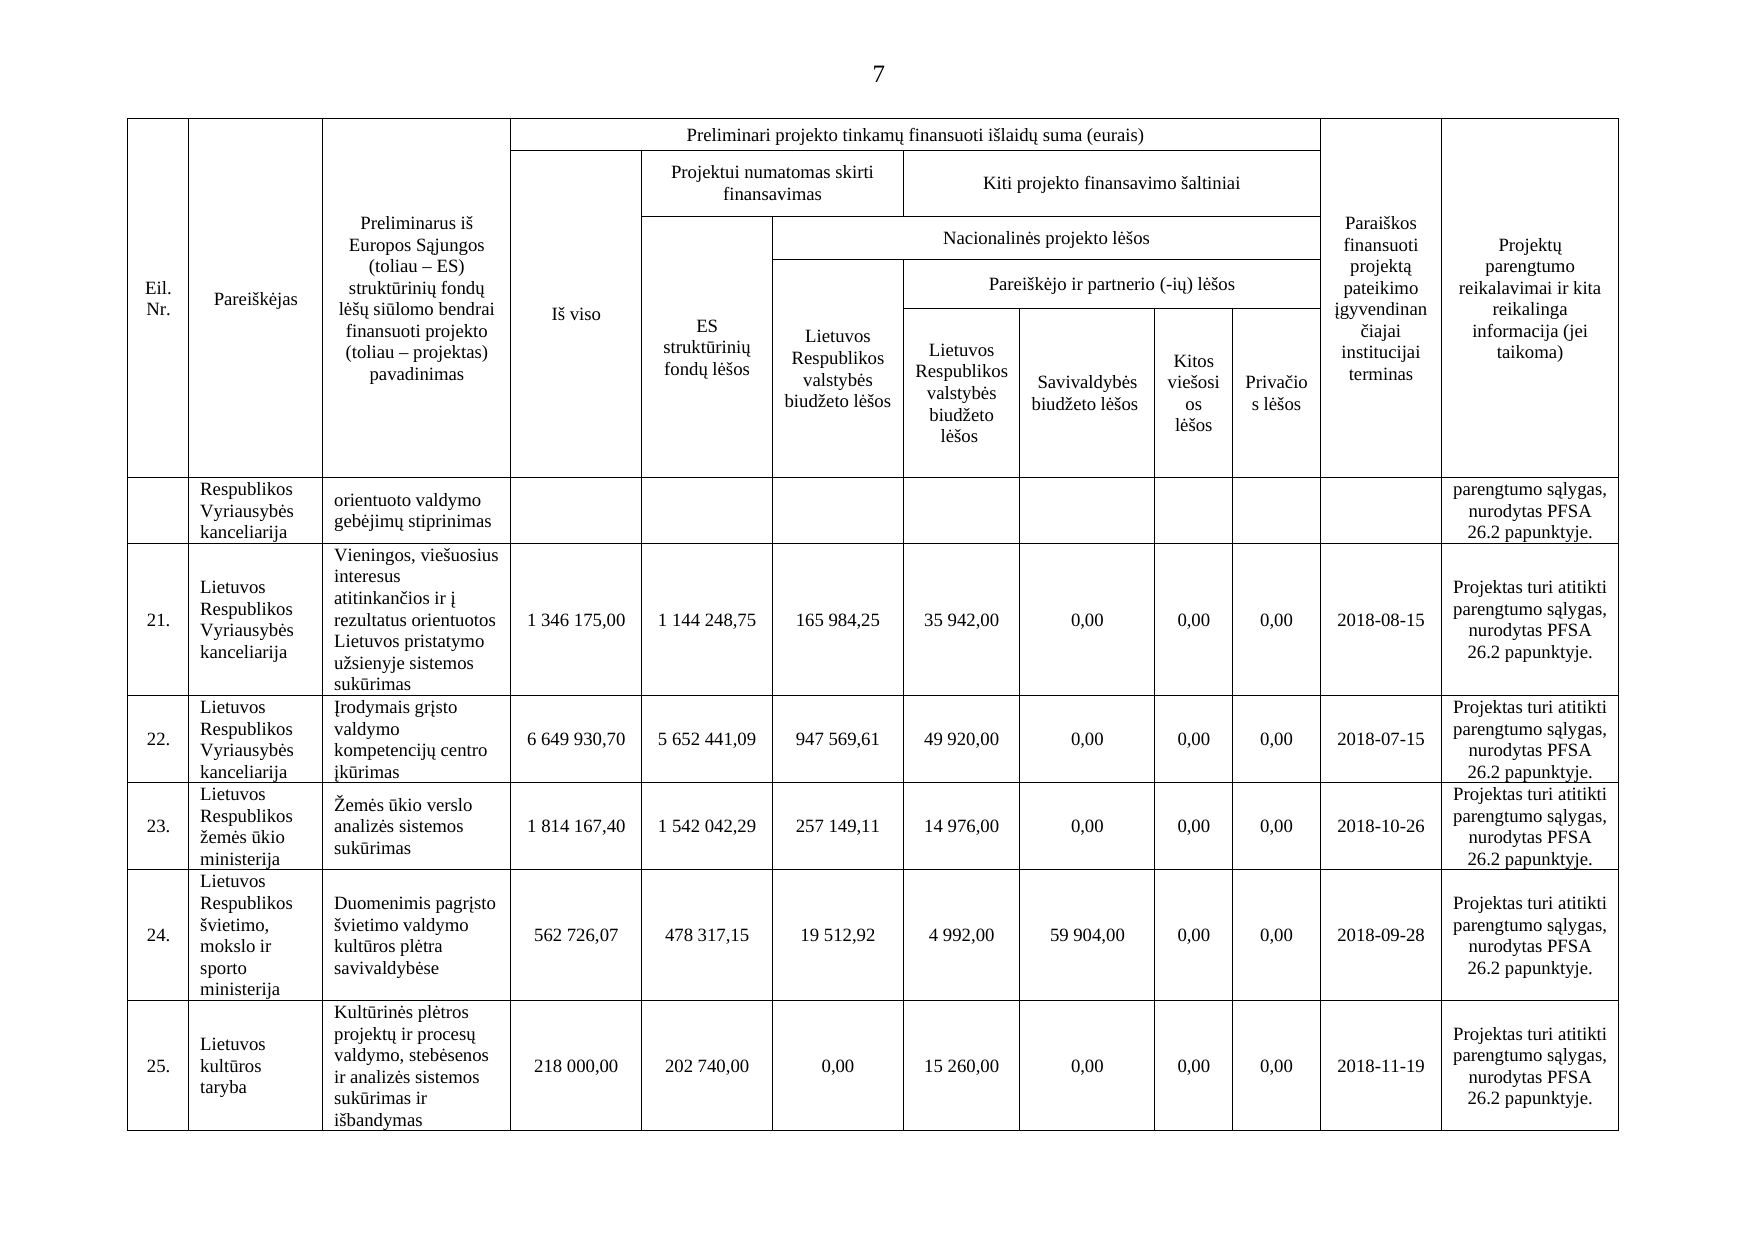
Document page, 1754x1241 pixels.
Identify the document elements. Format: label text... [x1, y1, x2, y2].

table_cell 0,00 [1233, 544, 1320, 695]
table_header Paraiškos finansuoti projektą pateikimo įgyvendinančiajai institucijai terminas [1321, 119, 1441, 477]
table_cell [1619, 695, 1624, 782]
table_cell 0,00 [1155, 1001, 1232, 1130]
table_cell 947 569,61 [773, 696, 903, 782]
table_cell Lietuvos Respublikos švietimo, mokslo ir sporto ministerija [189, 870, 322, 1000]
table_cell [1619, 1000, 1624, 1130]
table_cell 23. [128, 783, 188, 869]
table_cell 49 920,00 [904, 696, 1019, 782]
table_cell orientuoto valdymo gebėjimų stiprinimas [323, 478, 510, 543]
table_cell 0,00 [1233, 1001, 1320, 1130]
table_cell [511, 478, 641, 543]
table_cell Projektas turi atitikti parengtumo sąlygas, nurodytas PFSA 26.2 papunktyje. [1442, 870, 1618, 1000]
table_cell parengtumo sąlygas, nurodytas PFSA 26.2 papunktyje. [1442, 478, 1618, 543]
table_cell 0,00 [1155, 696, 1232, 782]
table_cell 1 144 248,75 [642, 544, 772, 695]
table_cell 2018-11-19 [1321, 1001, 1441, 1130]
table_cell 5 652 441,09 [642, 696, 772, 782]
table_cell Lietuvos Respublikos Vyriausybės kanceliarija [189, 544, 322, 695]
table_cell Respublikos Vyriausybės kanceliarija [189, 478, 322, 543]
table_cell 1 542 042,29 [642, 783, 772, 869]
table_header Pareiškėjas [189, 119, 322, 477]
table_cell Projektui numatomas skirti finansavimas [642, 151, 903, 216]
table_cell 2018-09-28 [1321, 870, 1441, 1000]
table_cell Vieningos, viešuosius interesus atitinkančios ir į rezultatus orientuotos Lietuvos pristatymo užsienyje sistemos sukūrimas [323, 544, 510, 695]
table_header Preliminari projekto tinkamų finansuoti išlaidų suma (eurais) [511, 119, 1320, 149]
table_cell 21. [128, 544, 188, 695]
table_cell [1619, 216, 1624, 259]
table_cell [1619, 308, 1624, 477]
table_cell Savivaldybės biudžeto lėšos [1020, 309, 1154, 477]
table_cell 562 726,07 [511, 870, 641, 1000]
table_cell Žemės ūkio verslo analizės sistemos sukūrimas [323, 783, 510, 869]
table_cell Projektas turi atitikti parengtumo sąlygas, nurodytas PFSA 26.2 papunktyje. [1442, 1001, 1618, 1130]
table_cell Nacionalinės projekto lėšos [773, 217, 1320, 259]
table_cell ES struktūrinių fondų lėšos [642, 217, 772, 477]
table_cell 0,00 [1155, 783, 1232, 869]
table_cell 165 984,25 [773, 544, 903, 695]
table_cell [1619, 150, 1624, 216]
table_header Eil. Nr. [128, 119, 188, 477]
table_cell [1619, 869, 1624, 1000]
table_cell Iš viso [511, 151, 641, 477]
table_cell 0,00 [1020, 696, 1154, 782]
table_cell 4 992,00 [904, 870, 1019, 1000]
table_cell 257 149,11 [773, 783, 903, 869]
table_cell Lietuvos Respublikos valstybės biudžeto lėšos [904, 309, 1019, 477]
table_cell Įrodymais grįsto valdymo kompetencijų centro įkūrimas [323, 696, 510, 782]
table_cell 478 317,15 [642, 870, 772, 1000]
table_cell [1619, 782, 1624, 869]
table_cell 2018-08-15 [1321, 544, 1441, 695]
table_cell Kultūrinės plėtros projektų ir procesų valdymo, stebėsenos ir analizės sistemos sukūrimas ir išbandymas [323, 1001, 510, 1130]
table_cell 0,00 [1155, 544, 1232, 695]
table_cell 0,00 [1233, 870, 1320, 1000]
table_cell [773, 478, 903, 543]
table_cell Lietuvos Respublikos valstybės biudžeto lėšos [773, 260, 903, 477]
table_cell 0,00 [1020, 1001, 1154, 1130]
table_cell [1233, 478, 1320, 543]
table_cell [1619, 543, 1624, 695]
table_cell Lietuvos Respublikos žemės ūkio ministerija [189, 783, 322, 869]
table_header [1619, 118, 1624, 149]
table_cell 1 346 175,00 [511, 544, 641, 695]
table_cell Projektas turi atitikti parengtumo sąlygas, nurodytas PFSA 26.2 papunktyje. [1442, 696, 1618, 782]
table_cell 0,00 [773, 1001, 903, 1130]
table_cell [904, 478, 1019, 543]
table_cell 35 942,00 [904, 544, 1019, 695]
table_header Projektų parengtumo reikalavimai ir kita reikalinga informacija (jei taikoma) [1442, 119, 1618, 477]
table_cell Pareiškėjo ir partnerio (-ių) lėšos [904, 260, 1320, 307]
table_cell 2018-10-26 [1321, 783, 1441, 869]
table_cell 22. [128, 696, 188, 782]
table_cell 2018-07-15 [1321, 696, 1441, 782]
table_cell 24. [128, 870, 188, 1000]
table_header Preliminarus iš Europos Sąjungos (toliau – ES) struktūrinių fondų lėšų siūlomo bendrai finansuoti projekto (toliau – projektas) pavadinimas [323, 119, 510, 477]
table_cell 6 649 930,70 [511, 696, 641, 782]
table_cell 218 000,00 [511, 1001, 641, 1130]
table_cell Duomenimis pagrįsto švietimo valdymo kultūros plėtra savivaldybėse [323, 870, 510, 1000]
table_cell 59 904,00 [1020, 870, 1154, 1000]
table_cell 0,00 [1233, 783, 1320, 869]
table_cell 0,00 [1020, 544, 1154, 695]
table_cell 14 976,00 [904, 783, 1019, 869]
table_cell 0,00 [1020, 783, 1154, 869]
table_cell Kitos viešosios lėšos [1155, 309, 1232, 477]
table_cell [128, 478, 188, 543]
table_cell [1155, 478, 1232, 543]
table_cell [642, 478, 772, 543]
table_cell Projektas turi atitikti parengtumo sąlygas, nurodytas PFSA 26.2 papunktyje. [1442, 544, 1618, 695]
table_cell [1321, 478, 1441, 543]
table_cell [1020, 478, 1154, 543]
table_cell Projektas turi atitikti parengtumo sąlygas, nurodytas PFSA 26.2 papunktyje. [1442, 783, 1618, 869]
table_cell 15 260,00 [904, 1001, 1019, 1130]
table_cell Lietuvos Respublikos Vyriausybės kanceliarija [189, 696, 322, 782]
table_cell 19 512,92 [773, 870, 903, 1000]
table_cell 1 814 167,40 [511, 783, 641, 869]
table_cell Lietuvos kultūros taryba [189, 1001, 322, 1130]
table_cell Kiti projekto finansavimo šaltiniai [904, 151, 1320, 216]
table_cell 25. [128, 1001, 188, 1130]
table_cell 0,00 [1233, 696, 1320, 782]
table_cell [1619, 259, 1624, 307]
table_cell 202 740,00 [642, 1001, 772, 1130]
table_cell [1619, 477, 1624, 543]
table_cell 0,00 [1155, 870, 1232, 1000]
table_cell Privačios lėšos [1233, 309, 1320, 477]
